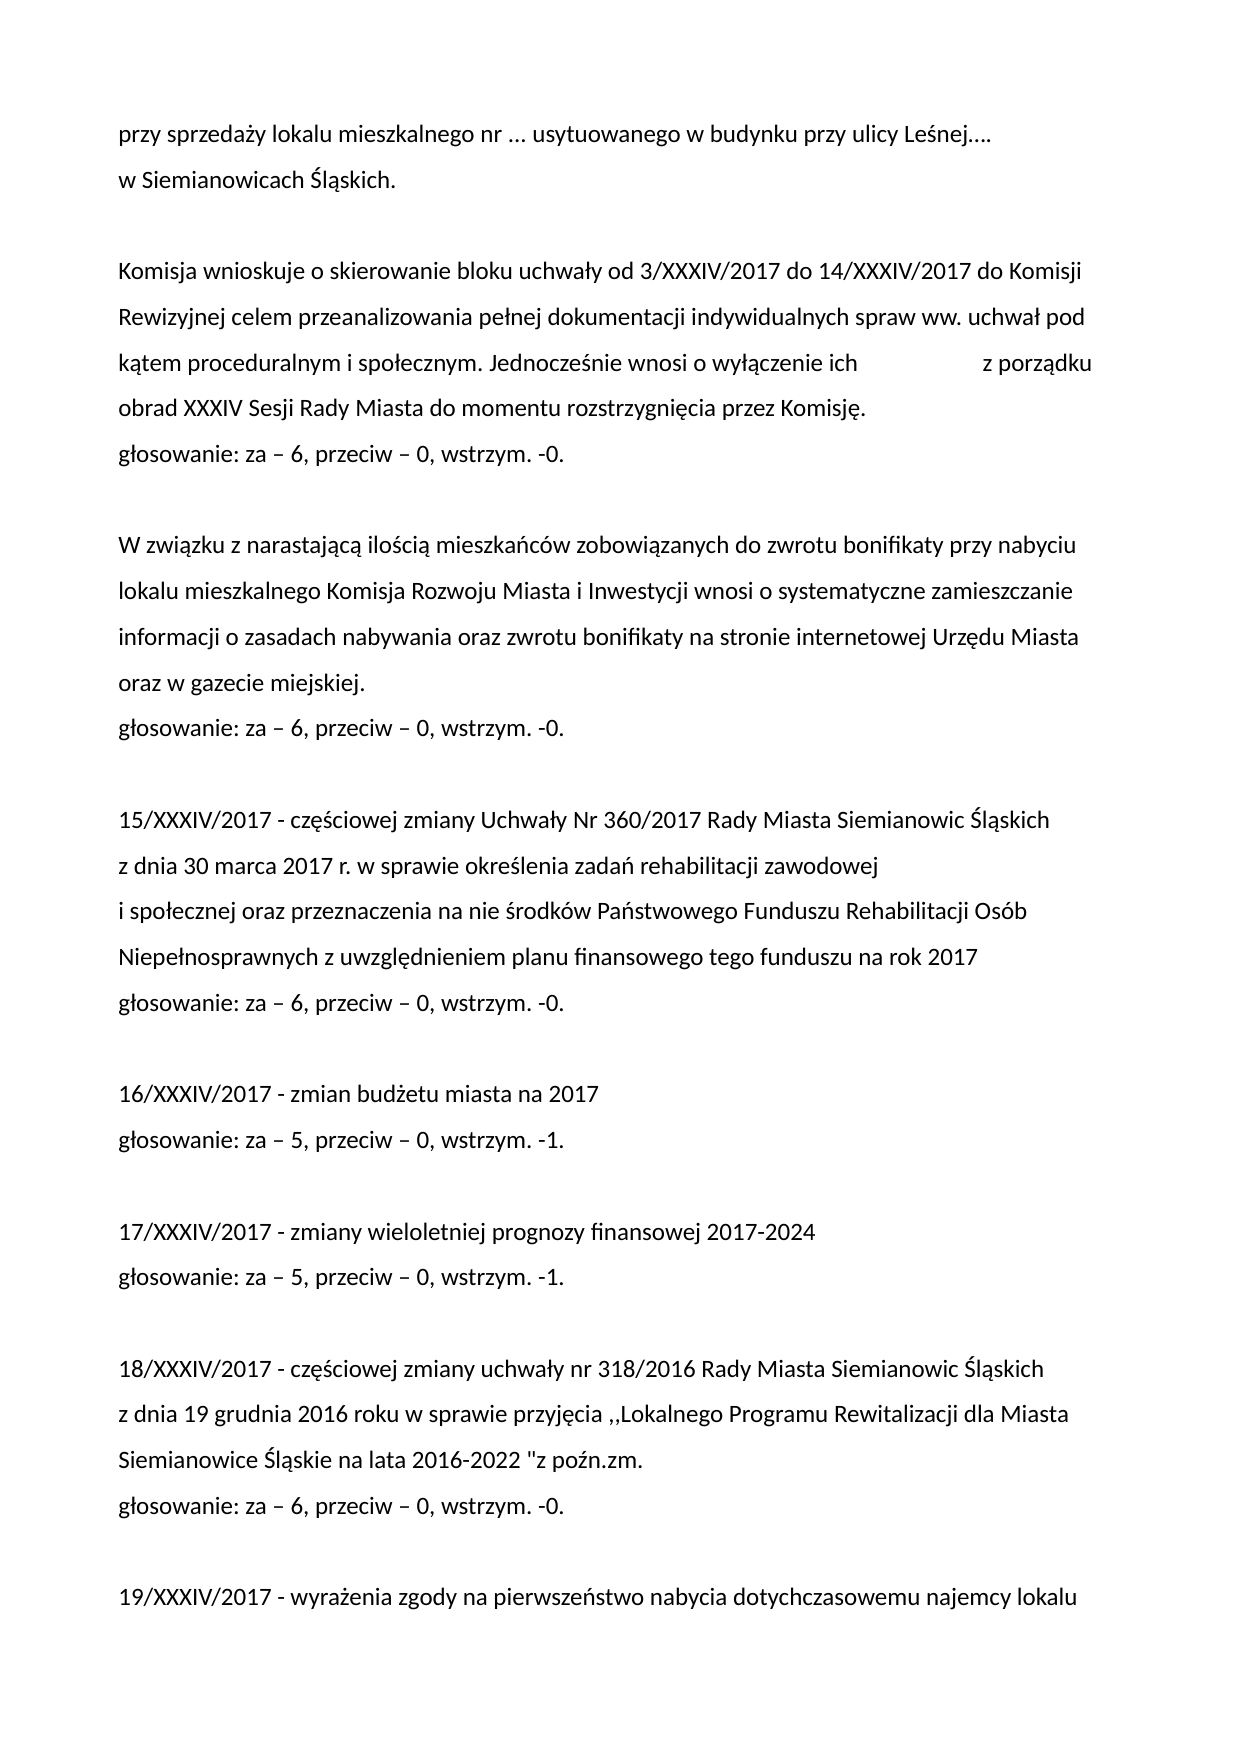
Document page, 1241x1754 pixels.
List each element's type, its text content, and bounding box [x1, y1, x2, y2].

text 19/XXXIV/2017 - wyrażenia zgody na pierwszeństwo nabycia dotychczasowemu najemcy lokalu [118, 1581, 1122, 1612]
text 15/XXXIV/2017 - częściowej zmiany Uchwały Nr 360/2017 Rady Miasta Siemianowic Śląskich z dnia 30 marca 2017 r. w sprawie określenia zadań rehabilitacji zawodowej i społecznej oraz przeznaczenia na nie środków Państwowego Funduszu Rehabilitacji Osób Niepełnosprawnych z uwzględnieniem planu finansowego tego funduszu na rok 2017 [118, 804, 1122, 972]
text głosowanie: za – 6, przeciw – 0, wstrzym. -0. [118, 1490, 1122, 1521]
text 17/XXXIV/2017 - zmiany wieloletniej prognozy finansowej 2017-2024 [118, 1216, 1122, 1246]
text W związku z narastającą ilością mieszkańców zobowiązanych do zwrotu bonifikaty przy nabyciu lokalu mieszkalnego Komisja Rozwoju Miasta i Inwestycji wnosi o systematyczne zamieszczanie informacji o zasadach nabywania oraz zwrotu bonifikaty na stronie internetowej Urzędu Miasta oraz w gazecie miejskiej. [118, 530, 1122, 697]
text 18/XXXIV/2017 - częściowej zmiany uchwały nr 318/2016 Rady Miasta Siemianowic Śląskich z dnia 19 grudnia 2016 roku w sprawie przyjęcia ,,Lokalnego Programu Rewitalizacji dla Miasta Siemianowice Śląskie na lata 2016-2022 "z poźn.zm. [118, 1353, 1122, 1475]
text głosowanie: za – 6, przeciw – 0, wstrzym. -0. [118, 987, 1122, 1017]
text głosowanie: za – 6, przeciw – 0, wstrzym. -0. [118, 438, 1122, 469]
text głosowanie: za – 6, przeciw – 0, wstrzym. -0. [118, 713, 1122, 743]
text przy sprzedaży lokalu mieszkalnego nr ... usytuowanego w budynku przy ulicy Leśnej…. w Siemianowicach Śląskich. [118, 118, 1122, 194]
text Komisja wnioskuje o skierowanie bloku uchwały od 3/XXXIV/2017 do 14/XXXIV/2017 do Komisji Rewizyjnej celem przeanalizowania pełnej dokumentacji indywidualnych spraw ww. uchwał pod kątem proceduralnym i społecznym. Jednocześnie wnosi o wyłączenie ich z porządku obrad XXXIV Sesji Rady Miasta do momentu rozstrzygnięcia przez Komisję. [118, 255, 1122, 423]
text 16/XXXIV/2017 - zmian budżetu miasta na 2017 [118, 1078, 1122, 1109]
text głosowanie: za – 5, przeciw – 0, wstrzym. -1. [118, 1261, 1122, 1292]
text głosowanie: za – 5, przeciw – 0, wstrzym. -1. [118, 1124, 1122, 1155]
